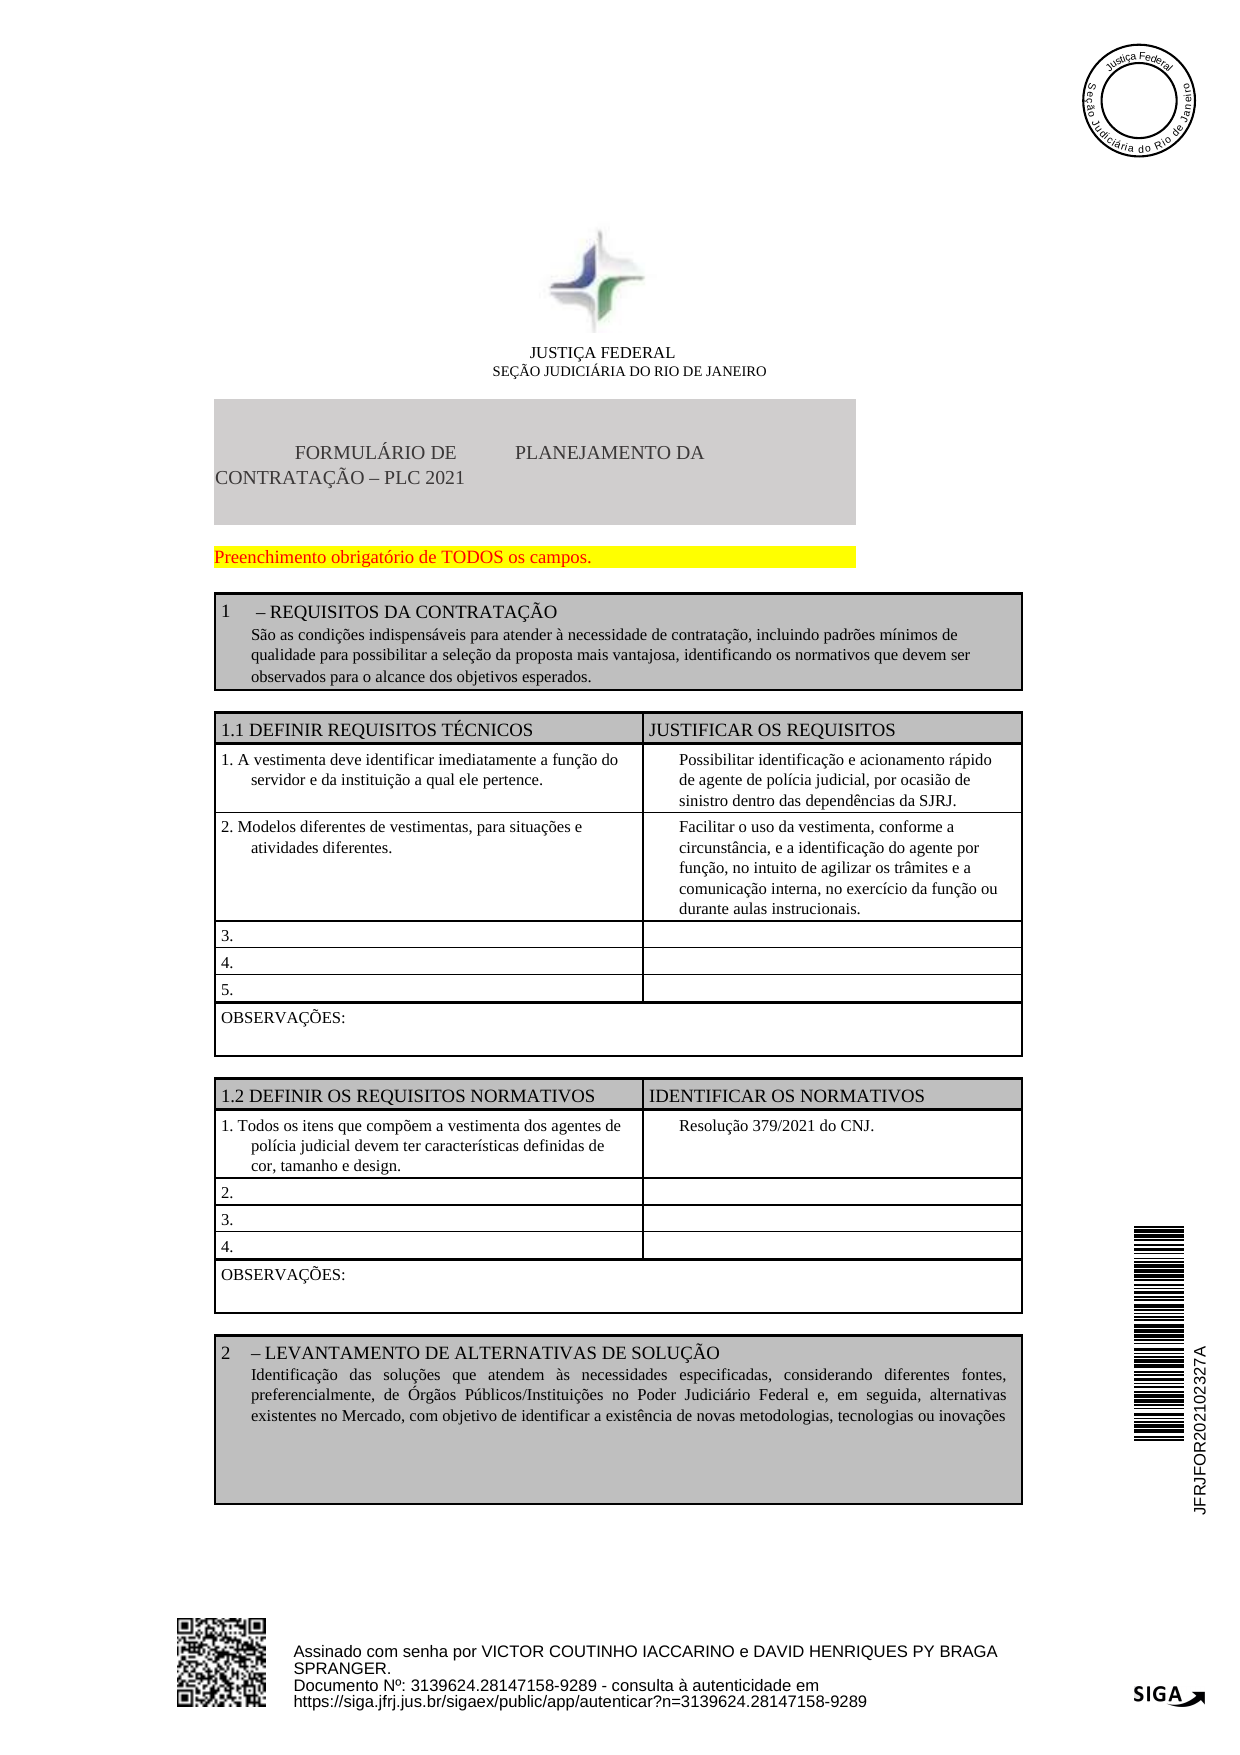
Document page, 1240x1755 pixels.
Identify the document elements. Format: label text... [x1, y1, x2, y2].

table_cell 1. A vestimenta deve identificar imediatamente a função do servidor e da instituição a qual ele pertence. [216, 745, 642, 811]
table_header IDENTIFICAR OS NORMATIVOS [644, 1080, 1021, 1108]
table_cell OBSERVAÇÕES: [216, 1261, 643, 1312]
table_cell Possibilitar identificação e acionamento rápido de agente de polícia judicial, por ocasião de sinistro dentro das dependências da SJRJ. [644, 745, 1021, 811]
table_cell 3. [216, 922, 642, 947]
table_header JUSTIFICAR OS REQUISITOS [644, 714, 1021, 742]
table_cell [644, 1206, 1021, 1231]
table_cell OBSERVAÇÕES: [216, 1004, 643, 1054]
table_cell 2. Modelos diferentes de vestimentas, para situações e atividades diferentes. [216, 813, 642, 920]
table_cell Resolução 379/2021 do CNJ. [644, 1111, 1021, 1177]
table_cell 5. [216, 975, 642, 1001]
table_header 1.1 DEFINIR REQUISITOS TÉCNICOS [216, 714, 642, 742]
table_header 1.2 DEFINIR OS REQUISITOS NORMATIVOS [216, 1080, 642, 1108]
table_cell [644, 1232, 1021, 1258]
table_header – REQUISITOS DA CONTRATAÇÃO São as condições indispensáveis para atender à necessidade de contratação, incluindo padrões mínimos de qualidade para possibilitar a seleção da proposta mais vantajosa, identificando os normativos que devem ser observados para o alcance dos objetivos esperados. [251, 595, 1021, 689]
table_cell 4. [216, 948, 642, 974]
table_cell 4. [216, 1232, 642, 1258]
table_cell [643, 1261, 1021, 1312]
table_cell [644, 948, 1021, 974]
text JUSTIÇA FEDERAL [353, 343, 856, 362]
table_cell 1. Todos os itens que compõem a vestimenta dos agentes de polícia judicial devem ter características definidas de cor, tamanho e design. [216, 1111, 642, 1177]
table_cell Facilitar o uso da vestimenta, conforme a circunstância, e a identificação do agente por função, no intuito de agilizar os trâmites e a comunicação interna, no exercício da função ou durante aulas instrucionais. [644, 813, 1021, 920]
text SEÇÃO JUDICIÁRIA DO RIO DE JANEIRO [492, 363, 856, 380]
table_header 1 [216, 595, 251, 689]
table_header 2 [216, 1337, 251, 1503]
table_cell 2. [216, 1179, 642, 1204]
table_cell [644, 975, 1021, 1001]
table_header – LEVANTAMENTO DE ALTERNATIVAS DE SOLUÇÃO Identificação das soluções que atendem às necessidades especificadas, considerando diferentes fontes, preferencialmente, de Órgãos Públicos/Instituições no Poder Judiciário Federal e, em seguida, alternativas existentes no Mercado, com objetivo de identificar a existência de novas metodologias, tecnologias ou inovações [251, 1337, 1021, 1503]
text Preenchimento obrigatório de TODOS os campos. [214, 546, 856, 568]
table_cell [644, 922, 1021, 947]
table_cell [644, 1179, 1021, 1204]
table_cell 3. [216, 1206, 642, 1231]
subtitle FORMULÁRIO DE PLANEJAMENTO DA CONTRATAÇÃO – PLC 2021 [214, 441, 856, 488]
table_cell [643, 1004, 1021, 1054]
